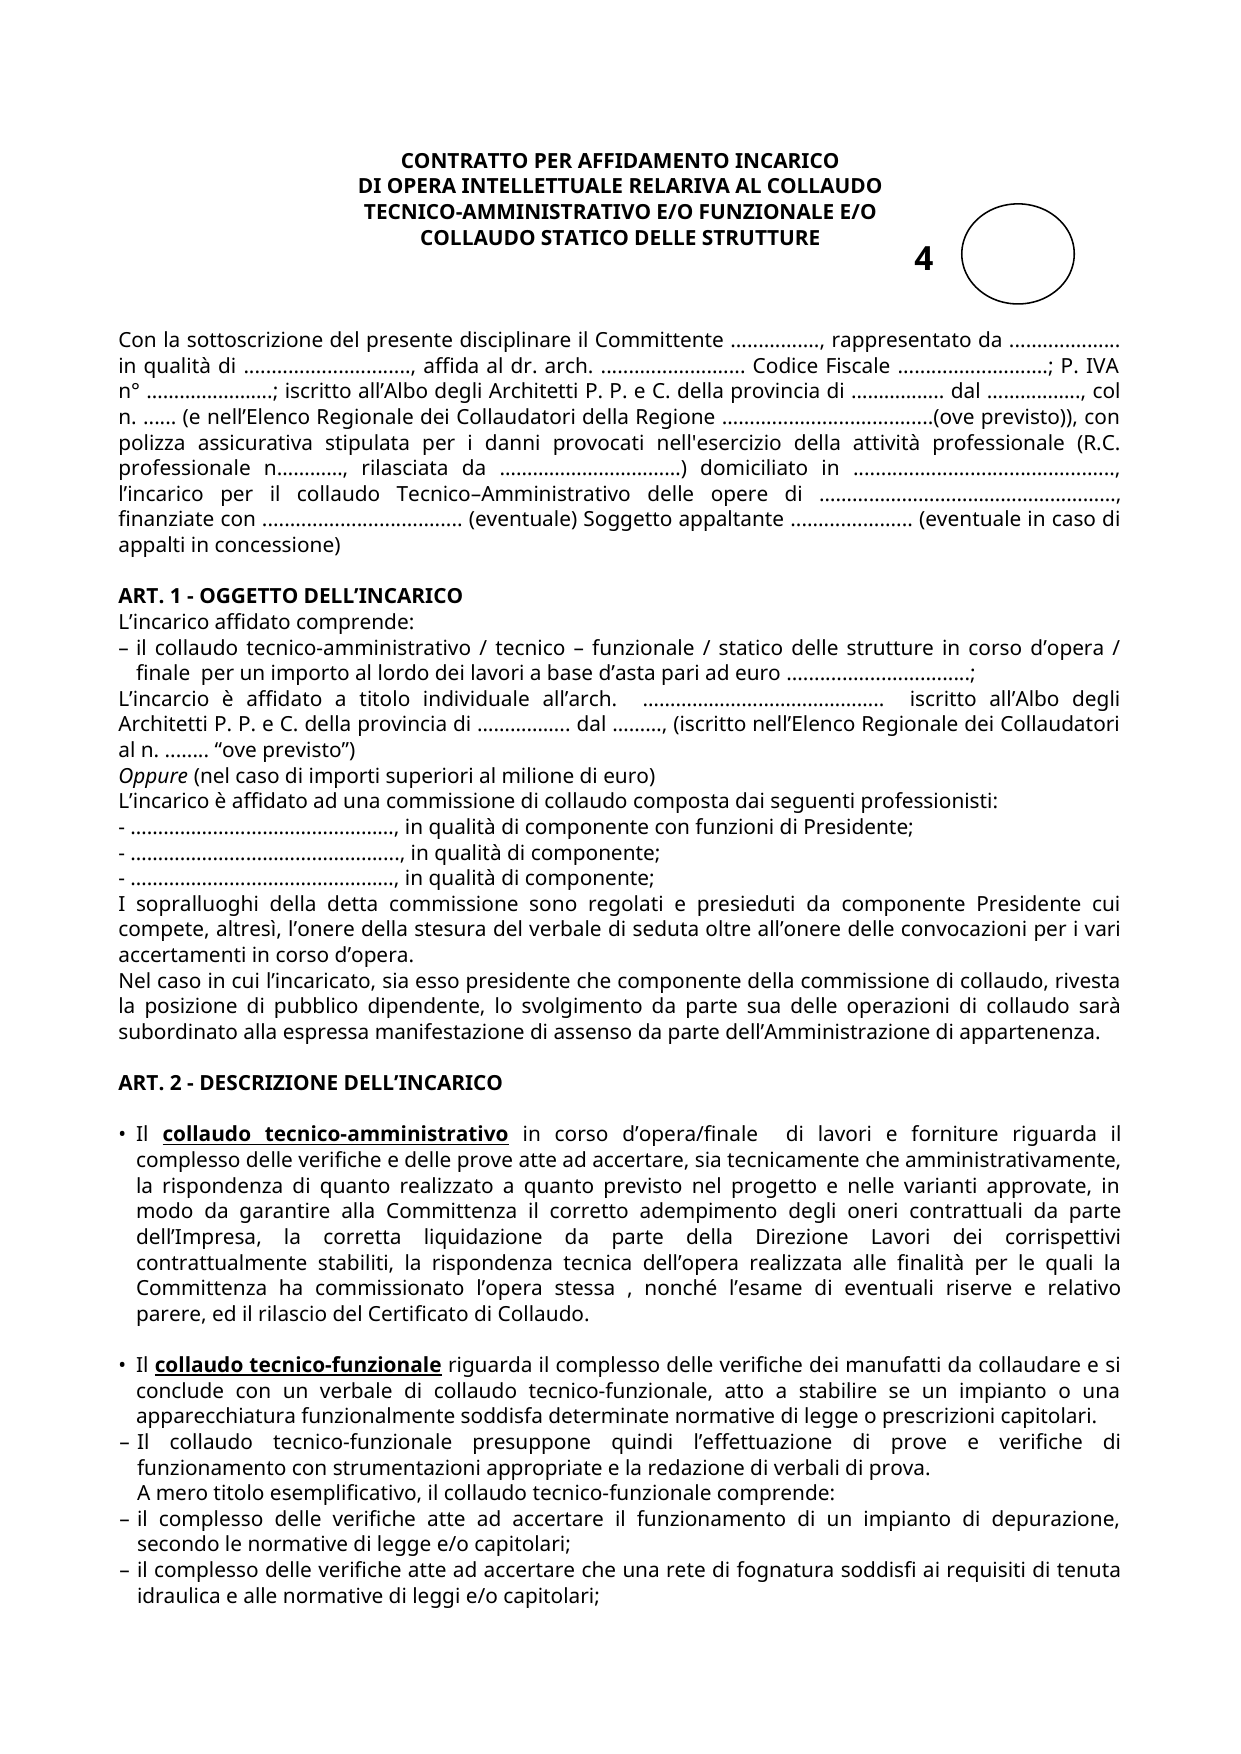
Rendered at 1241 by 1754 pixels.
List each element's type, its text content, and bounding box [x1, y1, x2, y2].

text Nel caso in cui l’incaricato, sia esso presidente che componente della commissione di collaudo, rivesta la posizione di pubblico dipendente, lo svolgimento da parte sua delle operazioni di collaudo sarà subordinato alla espressa manifestazione di assenso da parte dell’Amministrazione di appartenenza. [118, 968, 1122, 1044]
text Con la sottoscrizione del presente disciplinare il Committente ................, rappresentato da .................... in qualità di .............................., affida al dr. arch. .......................... Codice Fiscale ...........................; P. IVA n° …….…………….; iscritto all’Albo degli Architetti P. P. e C. della provincia di …………….. dal …………….., col n. ...... (e nell’Elenco Regionale dei Collaudatori della Regione …...................................(ove previsto)), con polizza assicurativa stipulata per i danni provocati nell'esercizio della attività professionale (R.C. professionale n…………, rilasciata da ……………………………) domiciliato in ..............................................., l’incarico per il collaudo Tecnico–Amministrativo delle opere di ………………………………………………, finanziate con .................................... (eventuale) Soggetto appaltante ...................... (eventuale in caso di appalti in concessione) [118, 327, 1122, 558]
text ART. 2 - DESCRIZIONE DELL’INCARICO [118, 1070, 1122, 1096]
text [1065, 224, 1122, 250]
text - …………………………………………, in qualità di componente con funzioni di Presidente; [118, 814, 1122, 839]
text • Il collaudo tecnico-amministrativo in corso d’opera/finale di lavori e forniture riguarda il complesso delle verifiche e delle prove atte ad accertare, sia tecnicamente che amministrativamente, la rispondenza di quanto realizzato a quanto previsto nel progetto e nelle varianti approvate, in modo da garantire alla Committenza il corretto adempimento degli oneri contrattuali da parte dell’Impresa, la corretta liquidazione da parte della Direzione Lavori dei corrispettivi contrattualmente stabiliti, la rispondenza tecnica dell’opera realizzata alle finalità per le quali la Committenza ha commissionato l’opera stessa , nonché l’esame di eventuali riserve e relativo parere, ed il rilascio del Certificato di Collaudo. [118, 1121, 1122, 1326]
text CONTRATTO PER AFFIDAMENTO INCARICO [118, 148, 1122, 173]
text L’incarico è affidato ad una commissione di collaudo composta dai seguenti professionisti: [118, 788, 1122, 814]
text L’incarcio è affidato a titolo individuale all’arch. …………………………………….. iscritto all’Albo degli Architetti P. P. e C. della provincia di …………….. dal ………, (iscritto nell’Elenco Regionale dei Collaudatori al n. ........ “ove previsto”) [118, 686, 1122, 763]
text [1070, 250, 1122, 276]
text - ………………………………………...., in qualità di componente; [118, 839, 1122, 865]
text - …………………………………………, in qualità di componente; [118, 865, 1122, 891]
text – il complesso delle verifiche atte ad accertare che una rete di fognatura soddisfi ai requisiti di tenuta idraulica e alle normative di leggi e/o capitolari; [119, 1557, 1122, 1608]
text – il complesso delle verifiche atte ad accertare il funzionamento di un impianto di depurazione, secondo le normative di legge e/o capitolari; [119, 1506, 1122, 1557]
text • Il collaudo tecnico-funzionale riguarda il complesso delle verifiche dei manufatti da collaudare e si conclude con un verbale di collaudo tecnico-funzionale, atto a stabilire se un impianto o una apparecchiatura funzionalmente soddisfa determinate normative di legge o prescrizioni capitolari. [118, 1352, 1122, 1429]
text Oppure (nel caso di importi superiori al milione di euro) [118, 763, 1122, 788]
text TECNICO-AMMINISTRATIVO E/O FUNZIONALE E/O [118, 199, 1122, 224]
text DI OPERA INTELLETTUALE RELARIVA AL COLLAUDO [118, 173, 1122, 199]
text – Il collaudo tecnico-funzionale presuppone quindi l’effettuazione di prove e verifiche di funzionamento con strumentazioni appropriate e la redazione di verbali di prova. [119, 1429, 1122, 1480]
text 4 [118, 250, 966, 276]
text I sopralluoghi della detta commissione sono regolati e presieduti da componente Presidente cui compete, altresì, l’onere della stesura del verbale di seduta oltre all’onere delle convocazioni per i vari accertamenti in corso d’opera. [118, 891, 1122, 968]
text – il collaudo tecnico-amministrativo / tecnico – funzionale / statico delle strutture in corso d’opera / finale per un importo al lordo dei lavori a base d’asta pari ad euro .................................; [118, 634, 1122, 686]
text A mero titolo esemplificativo, il collaudo tecnico-funzionale comprende: [119, 1480, 1122, 1506]
text COLLAUDO STATICO DELLE STRUTTURE [118, 224, 971, 250]
text ART. 1 - OGGETTO DELL’INCARICO [118, 583, 1122, 609]
text L’incarico affidato comprende: [118, 609, 1122, 634]
